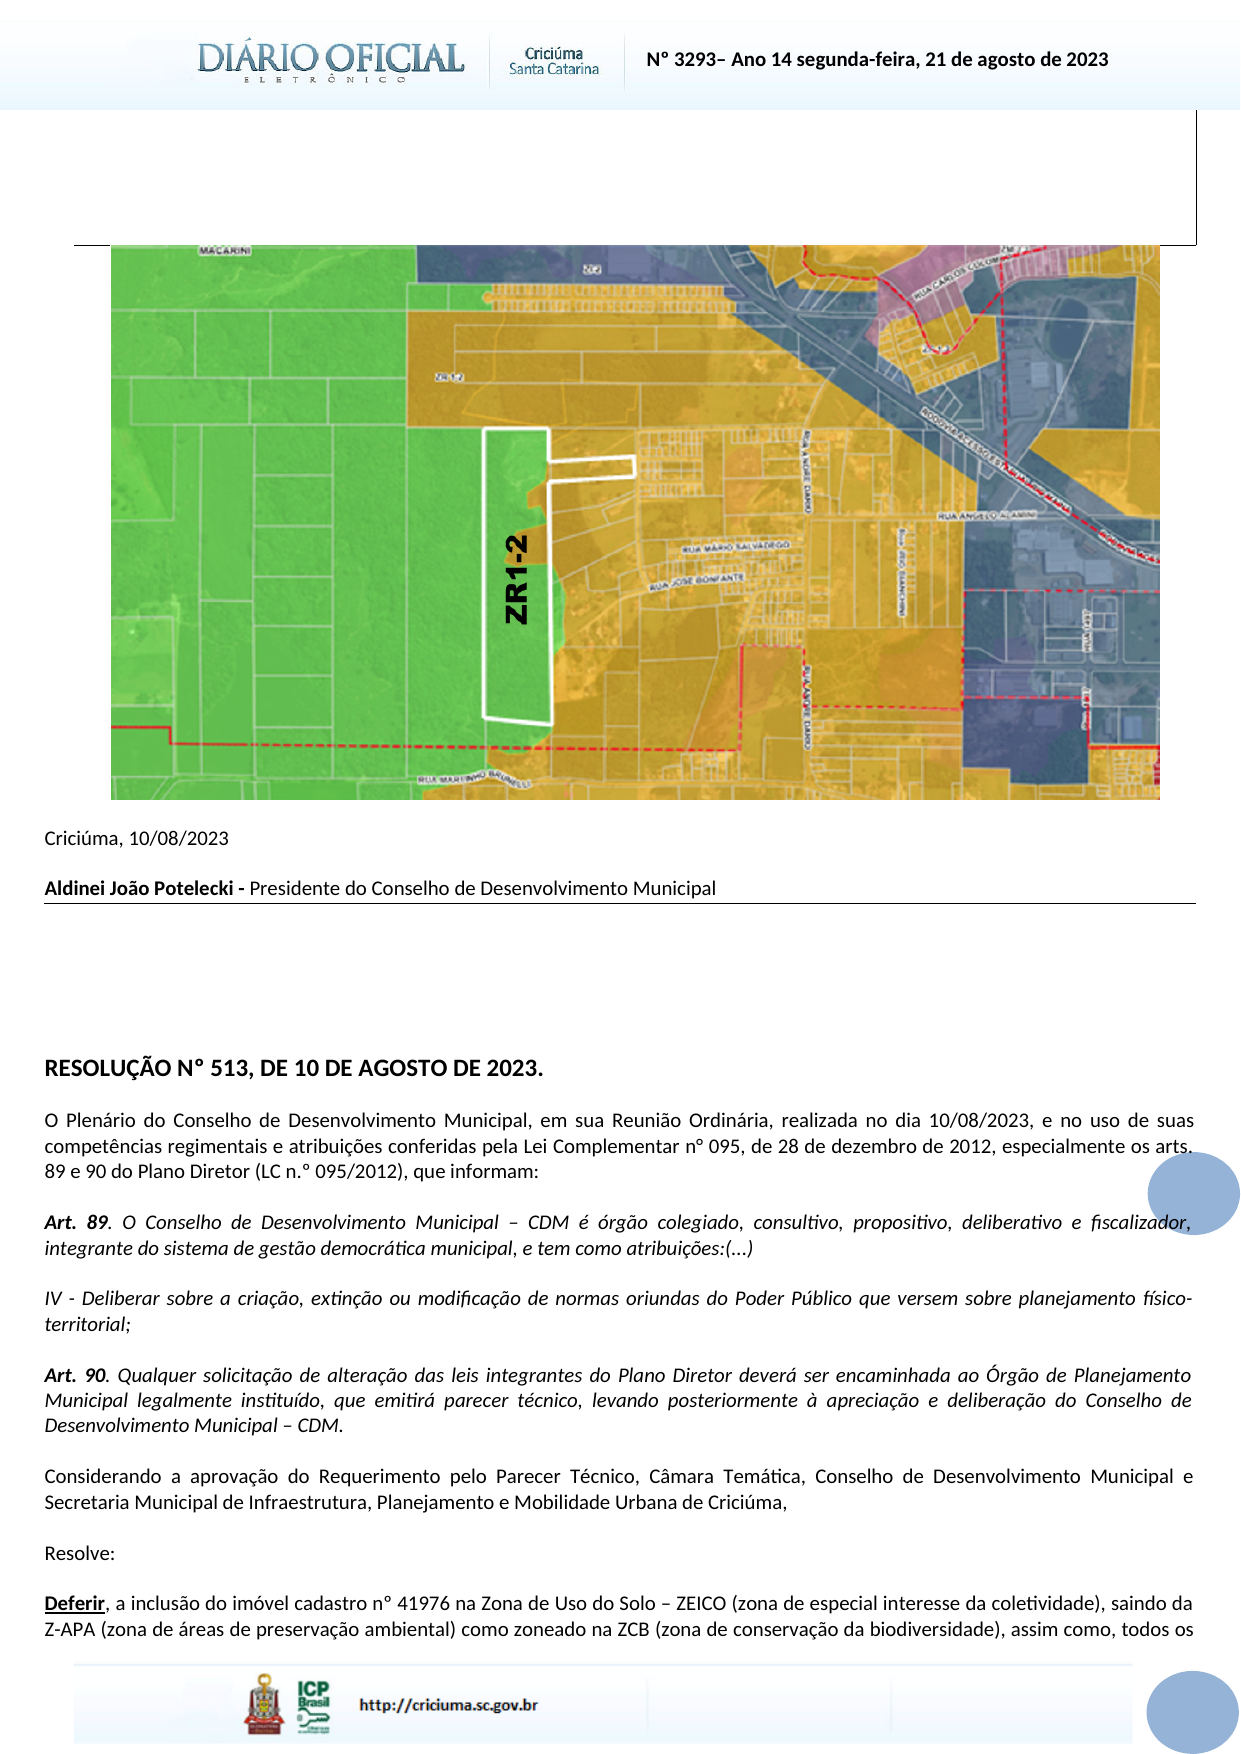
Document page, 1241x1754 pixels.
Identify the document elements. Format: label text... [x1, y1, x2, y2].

text Resolve: [44, 1540, 1196, 1565]
text Considerando a aprovação do Requerimento pelo Parecer Técnico, Câmara Temática, Conselho de Desenvolvimento Municipal e Secretaria Municipal de Infraestrutura, Planejamento e Mobilidade Urbana de Criciúma, [44, 1463, 1196, 1514]
text Aldinei João Potelecki - Presidente do Conselho de Desenvolvimento Municipal [44, 876, 1196, 903]
text Criciúma, 10/08/2023 [44, 825, 1196, 850]
text IV - Deliberar sobre a criação, extinção ou modificação de normas oriundas do Poder Público que versem sobre planejamento físico-territorial; [44, 1286, 1196, 1336]
text O Plenário do Conselho de Desenvolvimento Municipal, em sua Reunião Ordinária, realizada no dia 10/08/2023, e no uso de suas competências regimentais e atribuições conferidas pela Lei Complementar n° 095, de 28 de dezembro de 2012, especialmente os arts. 89 e 90 do Plano Diretor (LC n.º 095/2012), que informam: [44, 1108, 1196, 1184]
text Art. 90. Qualquer solicitação de alteração das leis integrantes do Plano Diretor deverá ser encaminhada ao Órgão de Planejamento Municipal legalmente instituído, que emitirá parecer técnico, levando posteriormente à apreciação e deliberação do Conselho de Desenvolvimento Municipal – CDM. [44, 1362, 1196, 1438]
text RESOLUÇÃO Nº 513, DE 10 DE AGOSTO DE 2023. [44, 1052, 1196, 1082]
text Deferir, a inclusão do imóvel cadastro nº 41976 na Zona de Uso do Solo – ZEICO (zona de especial interesse da coletividade), saindo da Z-APA (zona de áreas de preservação ambiental) como zoneado na ZCB (zona de conservação da biodiversidade), assim como, todos os [44, 1591, 1196, 1641]
text Art. 89. O Conselho de Desenvolvimento Municipal – CDM é órgão colegiado, consultivo, propositivo, deliberativo e fiscalizador, integrante do sistema de gestão democrática municipal, e tem como atribuições:(...) [44, 1209, 1196, 1260]
